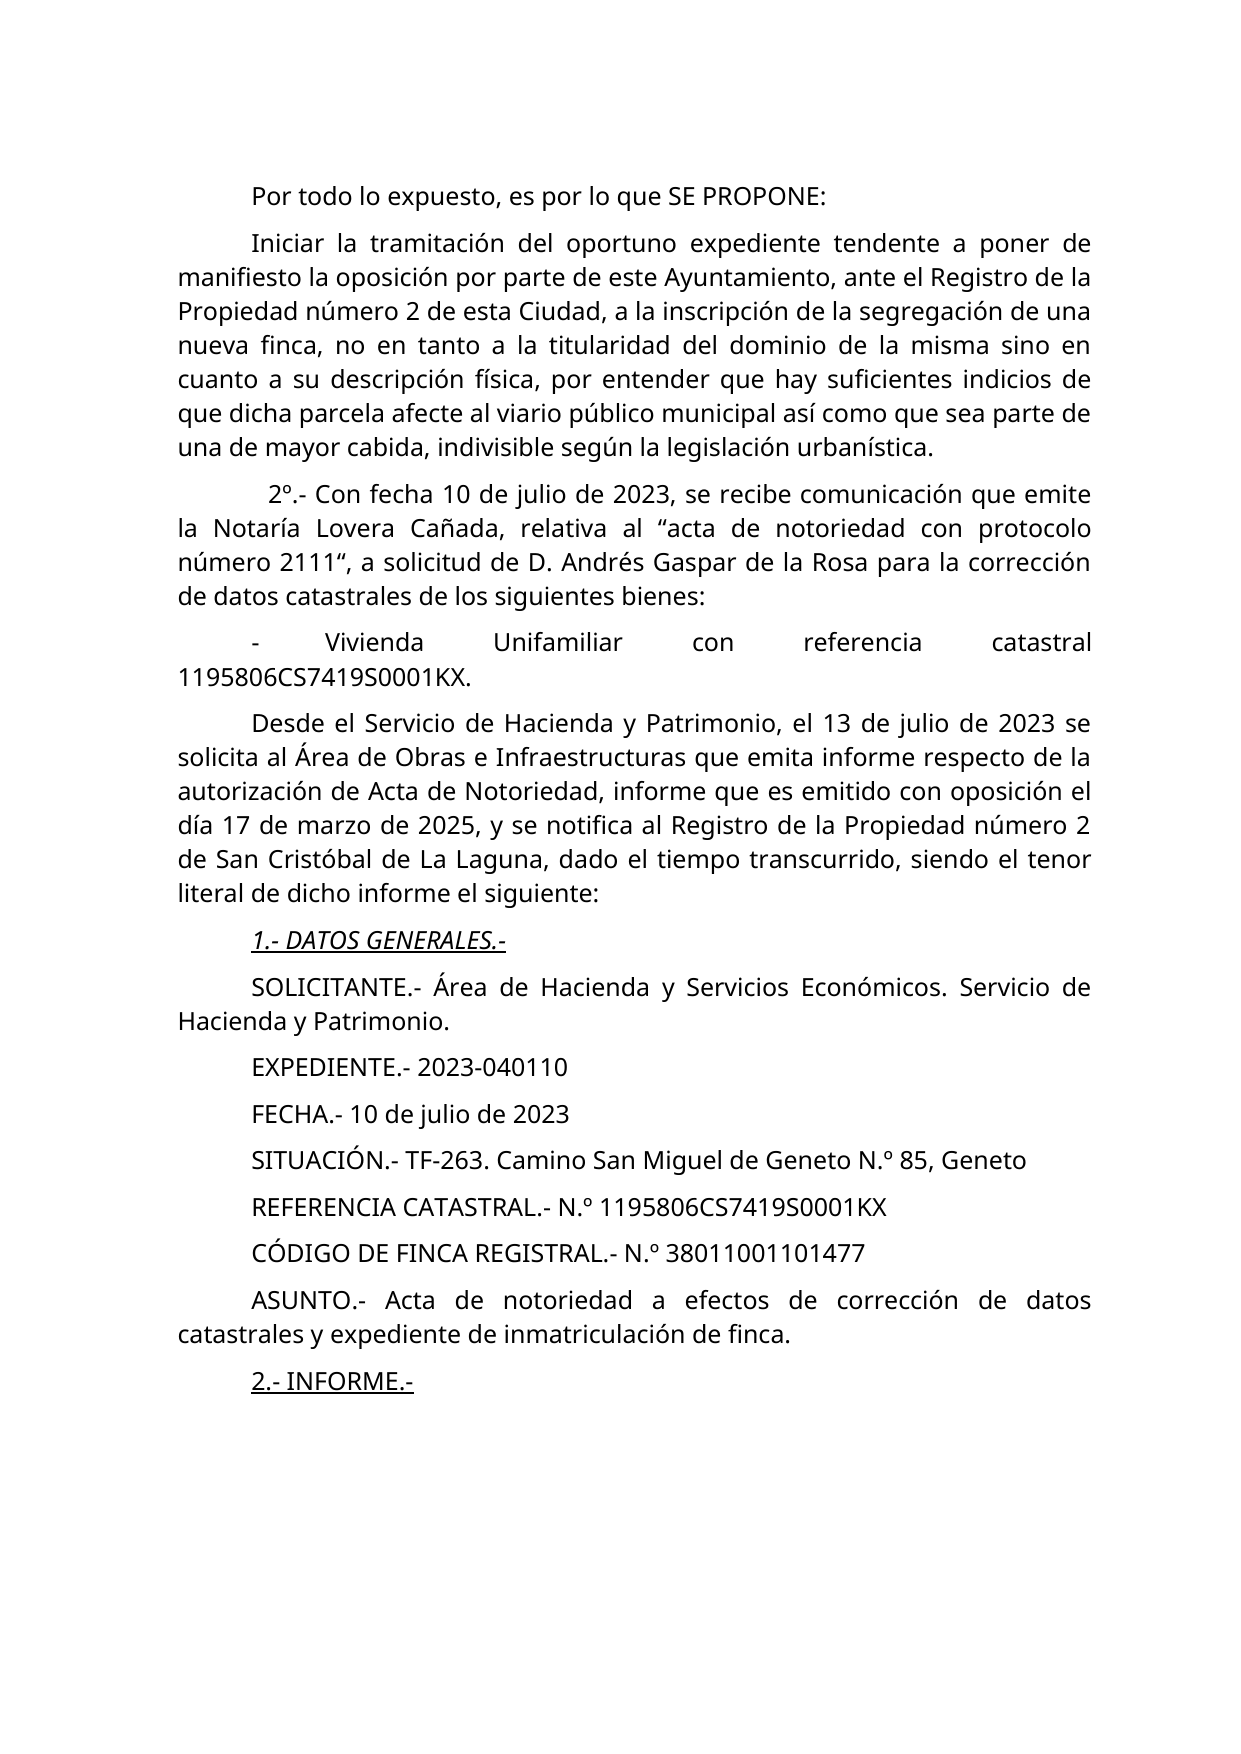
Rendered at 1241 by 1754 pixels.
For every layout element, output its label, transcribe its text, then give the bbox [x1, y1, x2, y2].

text FECHA.- 10 de julio de 2023 [177, 1096, 1093, 1130]
text SITUACIÓN.- TF-263. Camino San Miguel de Geneto N.º 85, Geneto [177, 1143, 1093, 1177]
text Desde el Servicio de Hacienda y Patrimonio, el 13 de julio de 2023 se solicita al Área de Obras e Infraestructuras que emita informe respecto de la autorización de Acta de Notoriedad, informe que es emitido con oposición el día 17 de marzo de 2025, y se notifica al Registro de la Propiedad número 2 de San Cristóbal de La Laguna, dado el tiempo transcurrido, siendo el tenor literal de dicho informe el siguiente: [177, 706, 1093, 910]
text REFERENCIA CATASTRAL.- N.º 1195806CS7419S0001KX [177, 1189, 1093, 1223]
text 2.- INFORME.- [177, 1363, 1093, 1397]
text Por todo lo expuesto, es por lo que SE PROPONE: [177, 179, 1093, 213]
text EXPEDIENTE.- 2023-040110 [177, 1050, 1093, 1084]
text SOLICITANTE.- Área de Hacienda y Servicios Económicos. Servicio de Hacienda y Patrimonio. [177, 969, 1093, 1037]
text Iniciar la tramitación del oportuno expediente tendente a poner de manifiesto la oposición por parte de este Ayuntamiento, ante el Registro de la Propiedad número 2 de esta Ciudad, a la inscripción de la segregación de una nueva finca, no en tanto a la titularidad del dominio de la misma sino en cuanto a su descripción física, por entender que hay suficientes indicios de que dicha parcela afecte al viario público municipal así como que sea parte de una de mayor cabida, indivisible según la legislación urbanística. [177, 225, 1093, 464]
text CÓDIGO DE FINCA REGISTRAL.- N.º 38011001101477 [177, 1236, 1093, 1270]
text 1.- DATOS GENERALES.- [177, 923, 1093, 957]
list Vivienda Unifamiliar con referencia catastral 1195806CS7419S0001KX. [177, 625, 1093, 693]
text ASUNTO.- Acta de notoriedad a efectos de corrección de datos catastrales y expediente de inmatriculación de finca. [177, 1283, 1093, 1351]
text 2º.- Con fecha 10 de julio de 2023, se recibe comunicación que emite la Notaría Lovera Cañada, relativa al “acta de notoriedad con protocolo número 2111“, a solicitud de D. Andrés Gaspar de la Rosa para la corrección de datos catastrales de los siguientes bienes: [177, 476, 1093, 613]
